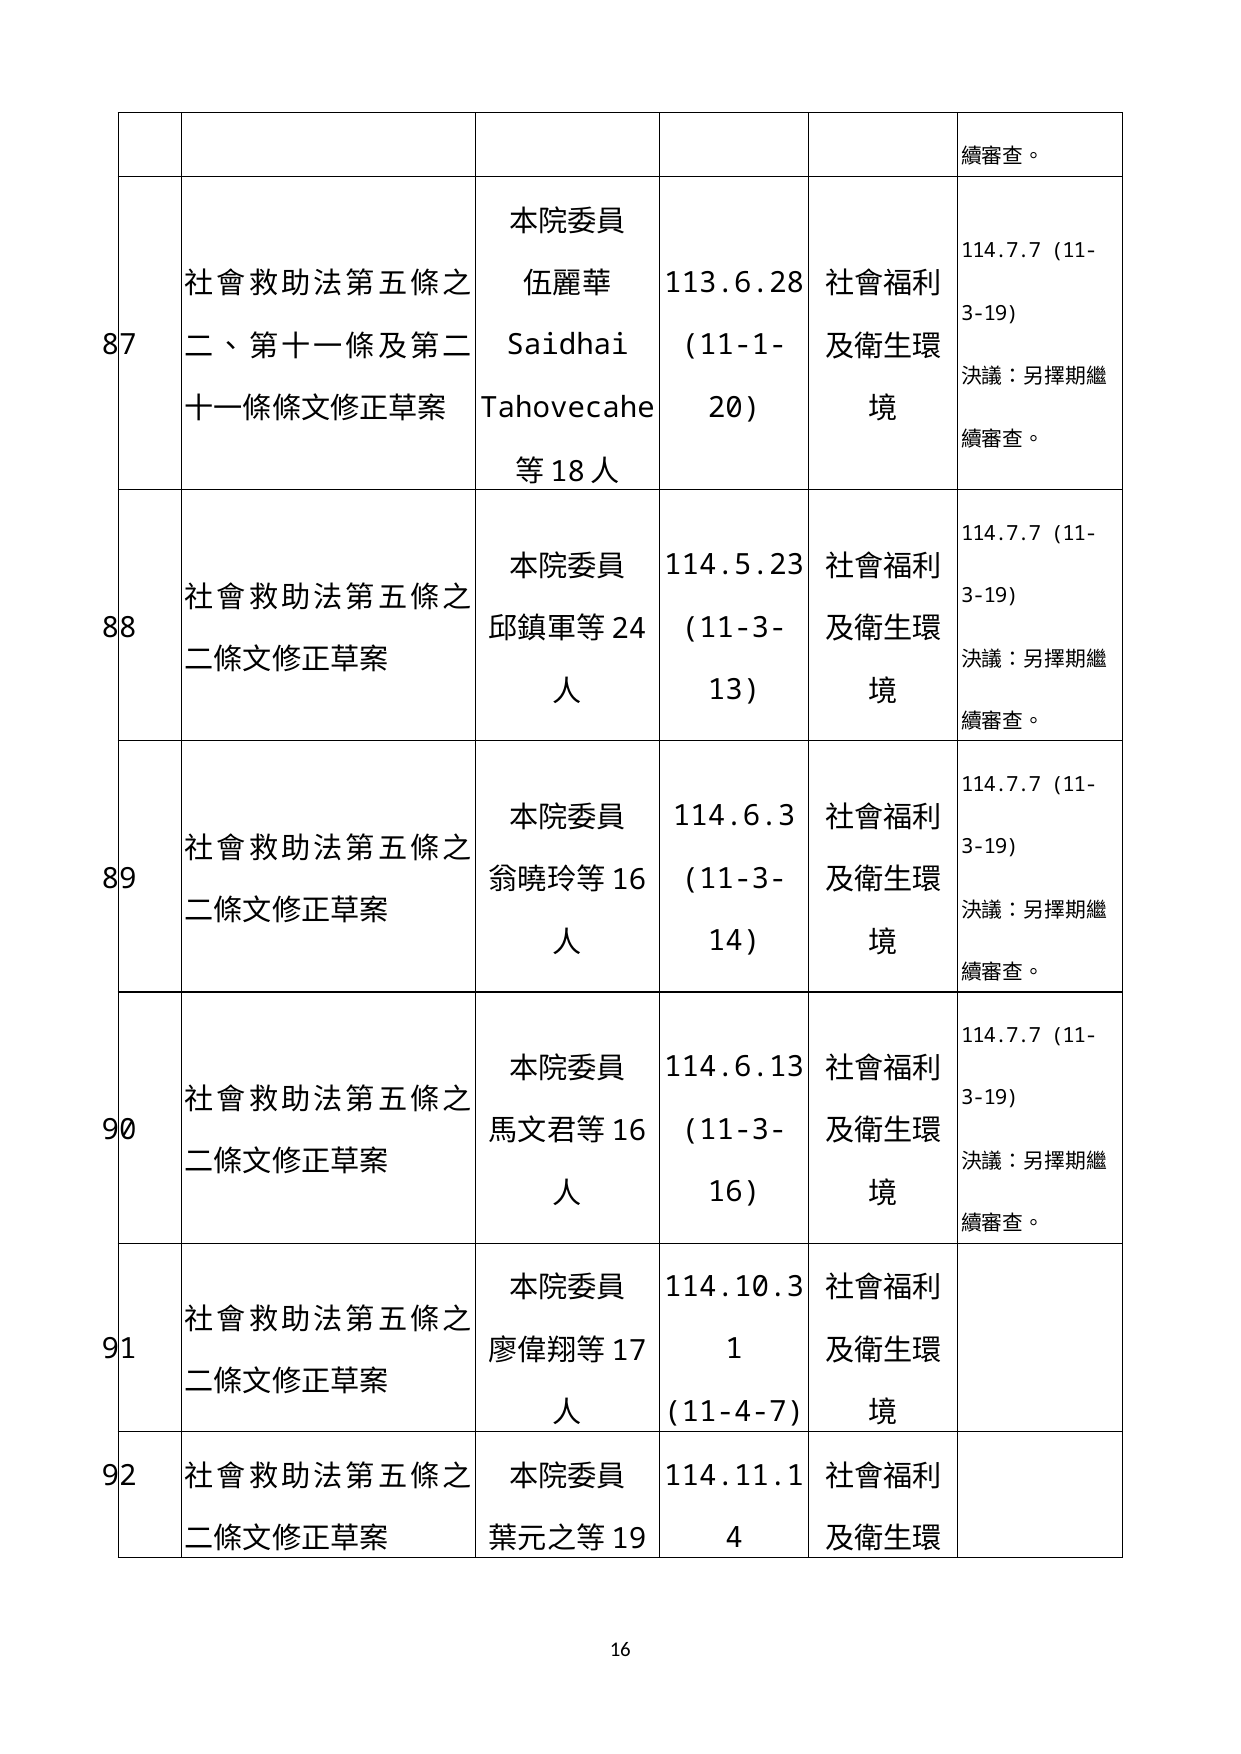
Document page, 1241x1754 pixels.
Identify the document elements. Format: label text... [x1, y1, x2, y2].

table_cell 社會救助法第五條之二條文修正草案 [182, 993, 475, 1242]
table_cell 本院委員 邱鎮軍等24人 [476, 490, 659, 740]
table_cell 社會救助法第五條之二條文修正草案 [182, 1244, 475, 1431]
table_cell [119, 490, 181, 740]
table_cell 社會福利及衛生環境 [809, 490, 957, 740]
table_cell 社會福利及衛生環境 [809, 177, 957, 489]
table_cell [119, 1432, 181, 1557]
table_cell 本院委員 葉元之等19 [476, 1432, 659, 1557]
table_cell 續審查。 [958, 113, 1122, 176]
table_cell 社會救助法第五條之二、第十一條及第二十一條條文修正草案 [182, 177, 475, 489]
table_cell [958, 1244, 1122, 1431]
table_cell 社會救助法第五條之二條文修正草案 [182, 490, 475, 740]
table_cell [119, 1244, 181, 1431]
table_cell 113.6.28 (11-1-20) [660, 177, 808, 489]
table_cell 社會福利及衛生環 [809, 1432, 957, 1557]
table_cell 114.7.7 (11-3-19) 決議：另擇期繼續審查。 [958, 741, 1122, 991]
table_cell 社會救助法第五條之二條文修正草案 [182, 1432, 475, 1557]
table_cell [809, 113, 957, 176]
table_cell [119, 993, 181, 1242]
table_cell [660, 113, 808, 176]
table_cell 114.5.23 (11-3-13) [660, 490, 808, 740]
table_cell [476, 113, 659, 176]
table_cell 114.6.3 (11-3-14) [660, 741, 808, 991]
table_cell 114.7.7 (11-3-19) 決議：另擇期繼續審查。 [958, 177, 1122, 489]
table_cell [182, 113, 475, 176]
table_cell 114.10.31 (11-4-7) [660, 1244, 808, 1431]
table_cell 114.7.7 (11-3-19) 決議：另擇期繼續審查。 [958, 993, 1122, 1242]
table_cell 114.11.14 [660, 1432, 808, 1557]
table_cell 本院委員 伍麗華Saidhai Tahovecahe 等18人 [476, 177, 659, 489]
table_cell 社會救助法第五條之二條文修正草案 [182, 741, 475, 991]
table_cell 本院委員 馬文君等16人 [476, 993, 659, 1242]
table_cell [119, 113, 181, 176]
table_cell [119, 741, 181, 991]
table_cell 114.6.13 (11-3-16) [660, 993, 808, 1242]
table_cell 社會福利及衛生環境 [809, 1244, 957, 1431]
table_cell 本院委員 廖偉翔等17人 [476, 1244, 659, 1431]
table_cell 本院委員 翁曉玲等16人 [476, 741, 659, 991]
table_cell 114.7.7 (11-3-19) 決議：另擇期繼續審查。 [958, 490, 1122, 740]
table_cell [958, 1432, 1122, 1557]
table_cell [119, 177, 181, 489]
table_cell 社會福利及衛生環境 [809, 741, 957, 991]
table_cell 社會福利及衛生環境 [809, 993, 957, 1242]
